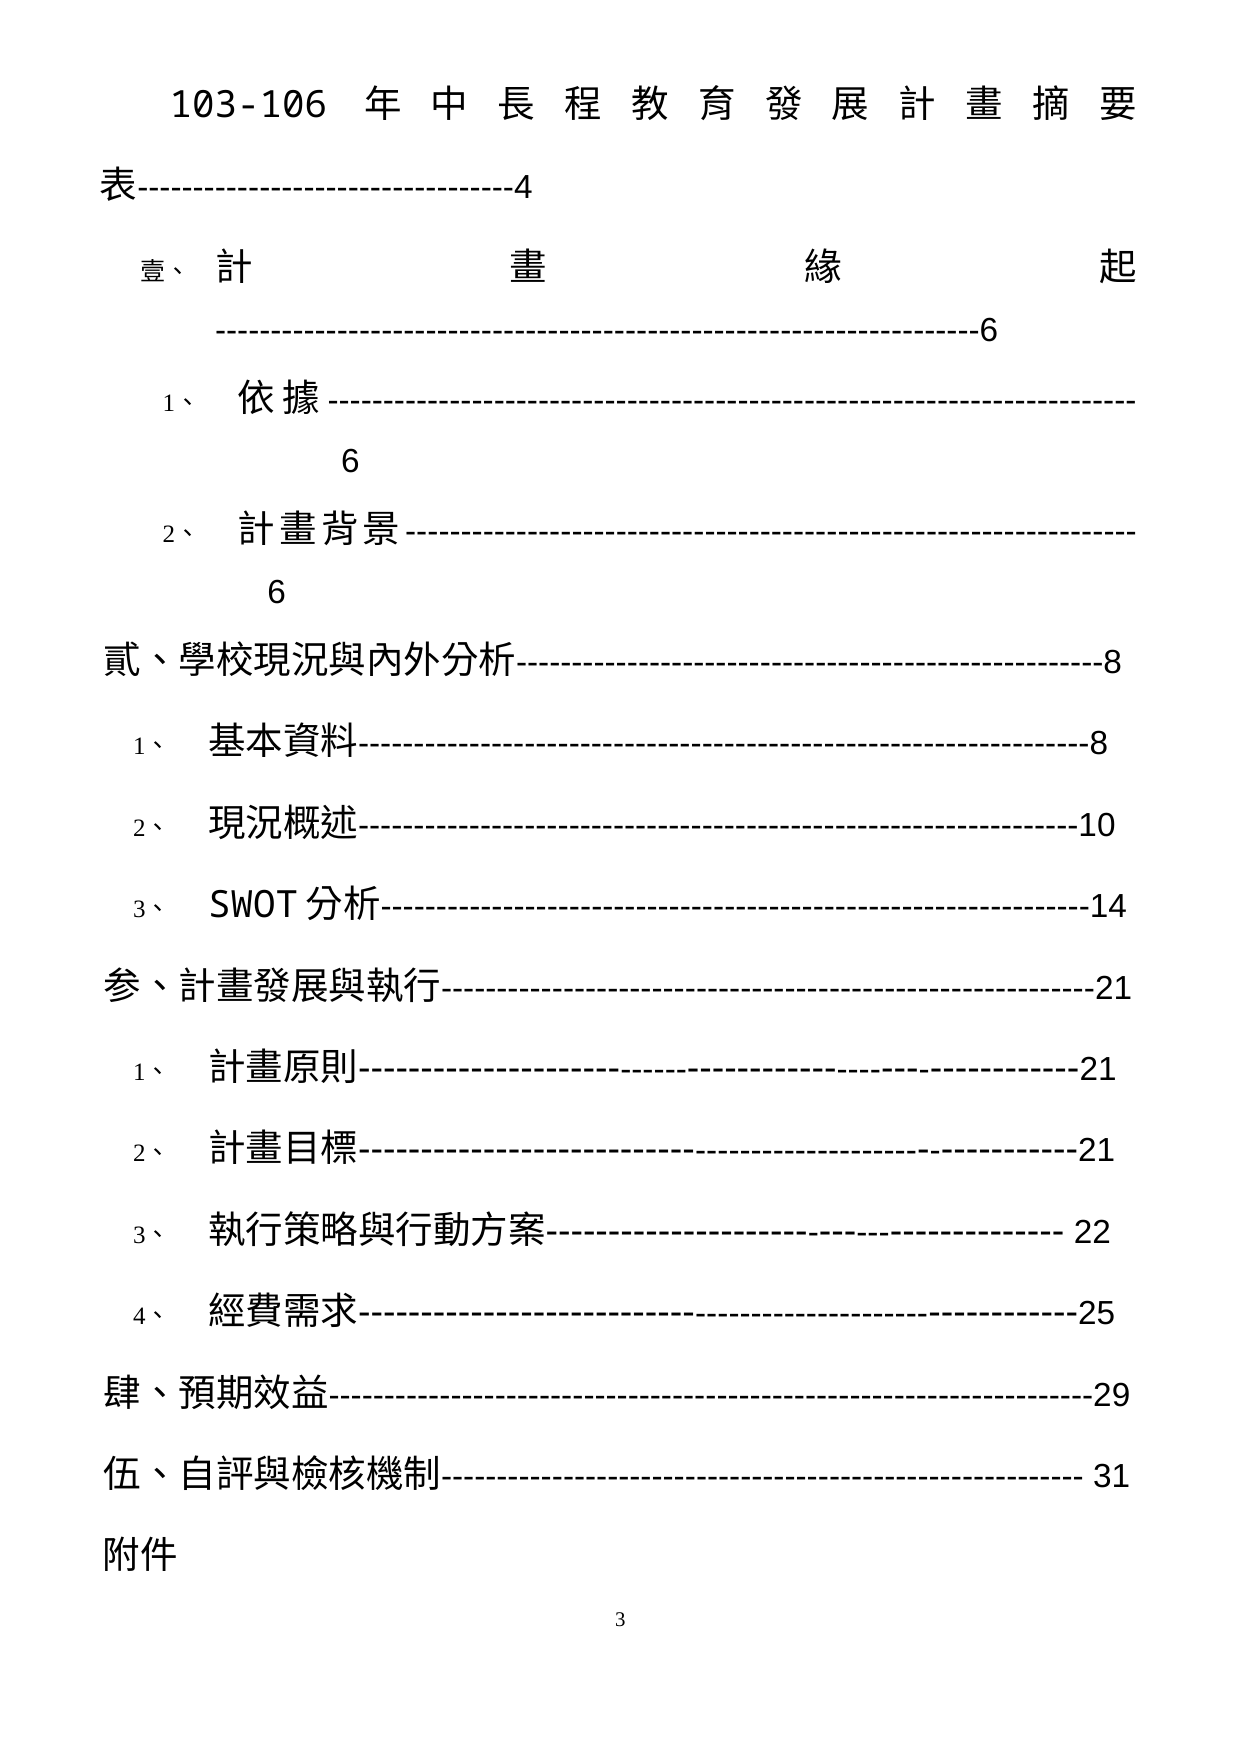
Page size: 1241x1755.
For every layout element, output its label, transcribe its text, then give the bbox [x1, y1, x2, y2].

list 計畫背景------------------------------------------------------------------6 [162, 499, 1137, 611]
text 103-106年中長程教育發展計畫摘要表----------------------------------4 [66, 74, 1137, 210]
list 經費需求------------------------------------------------------------25 [133, 1281, 1137, 1335]
list SWOT分析----------------------------------------------------------------14 [133, 874, 1137, 928]
list 計畫目標------------------------------------------------------------21 [133, 1118, 1137, 1173]
list 基本資料------------------------------------------------------------------8 [133, 711, 1137, 766]
text 附件 [102, 1525, 1137, 1579]
list 計畫原則-----------------------------------------------------------21 [133, 1037, 1137, 1091]
text 肆、預期效益---------------------------------------------------------------------29 [103, 1362, 1137, 1417]
text 参、計畫發展與執行-----------------------------------------------------------21 [103, 956, 1137, 1010]
text 伍、自評與檢核機制---------------------------------------------------------- 31 [103, 1444, 1137, 1498]
list 現況概述-----------------------------------------------------------------10 [133, 793, 1137, 847]
list 執行策略與行動方案------------------------------------------ 22 [133, 1200, 1137, 1254]
list 計畫緣起 ---------------------------------------------------------------------6 [177, 237, 1137, 349]
list 依據-------------------------------------------------------------------------6 [162, 368, 1137, 480]
text 貳、學校現況與內外分析-----------------------------------------------------8 [103, 630, 1137, 684]
